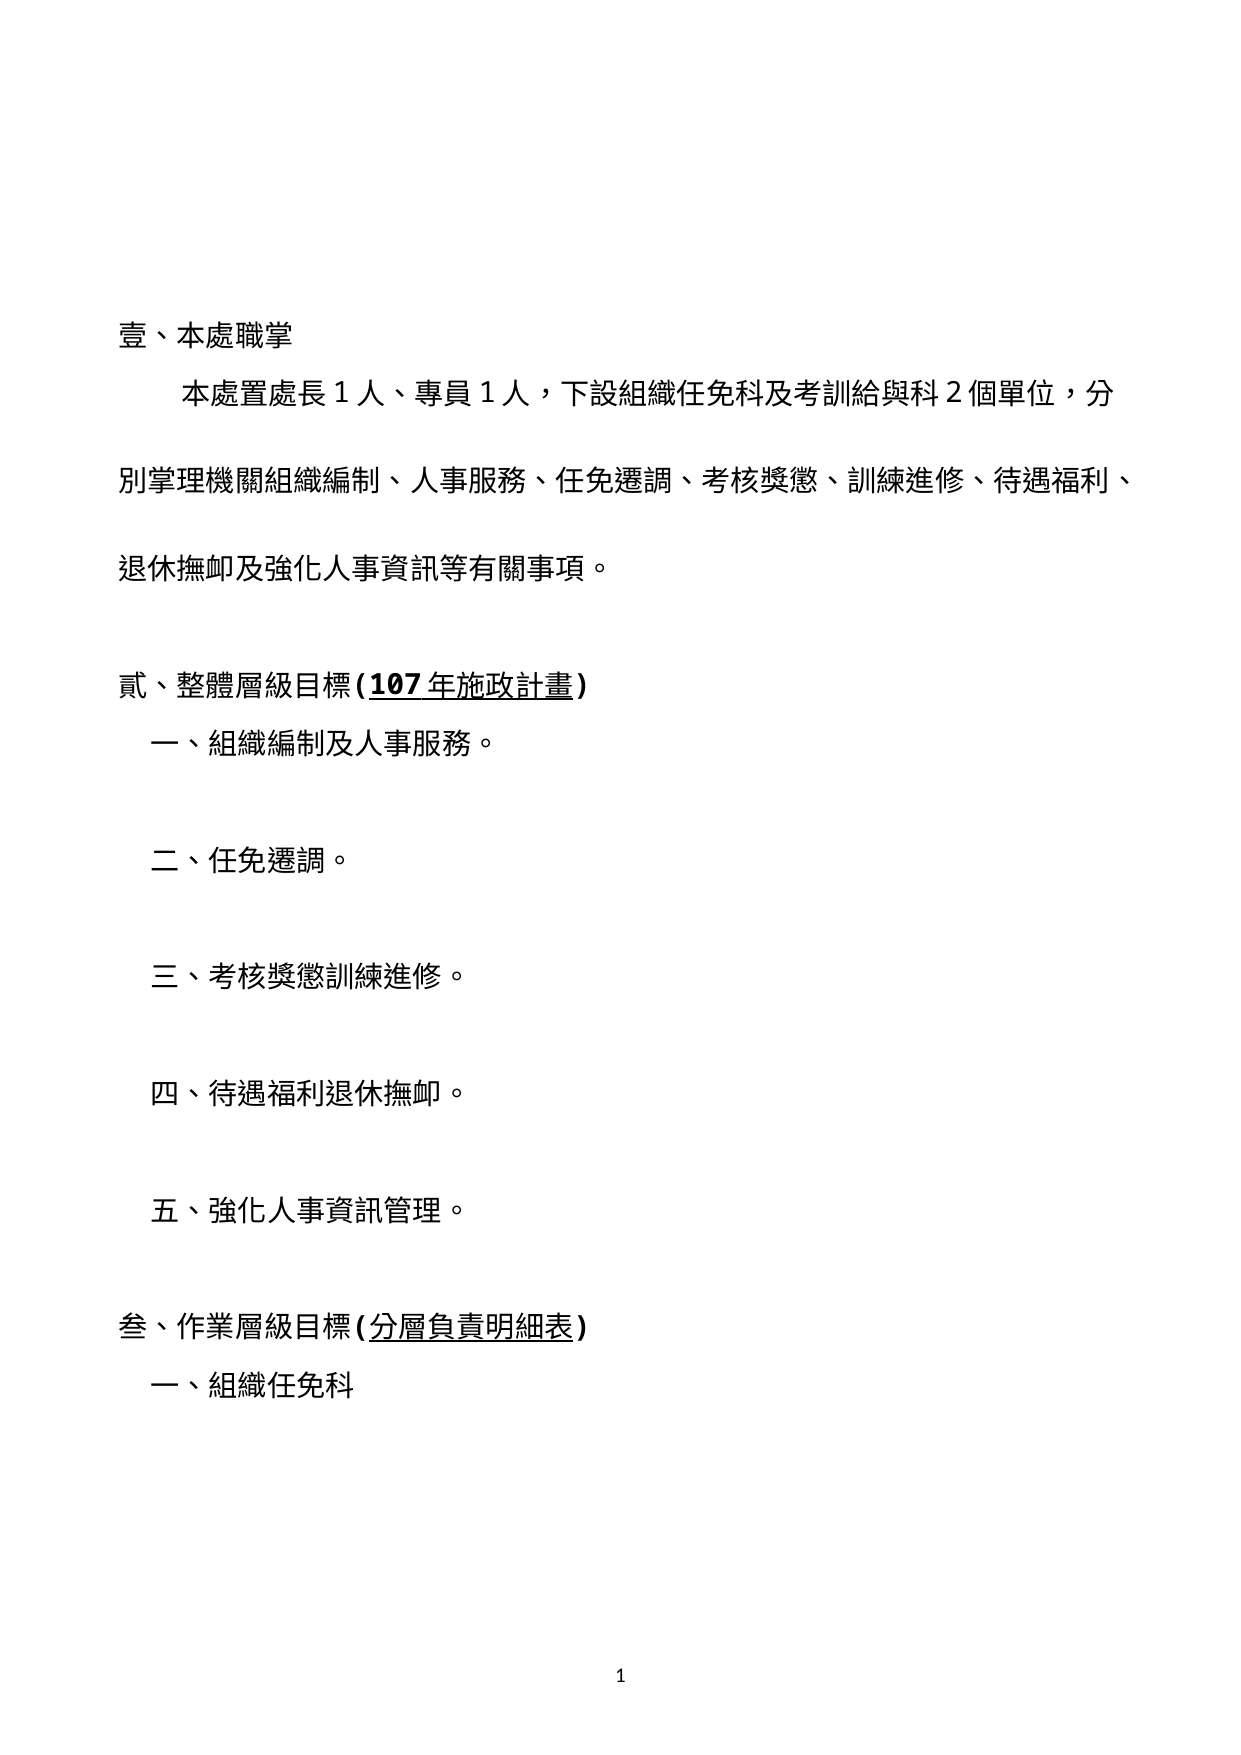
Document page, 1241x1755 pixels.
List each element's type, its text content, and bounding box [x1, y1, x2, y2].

text 二、任免遷調。 [127, 819, 1122, 877]
text 本處置處長1人、專員1人，下設組織任免科及考訓給與科2個單位，分別掌理機關組織編制、人事服務、任免遷調、考核獎懲、訓練進修、待遇福利、退休撫卹及強化人事資訊等有關事項。 [118, 352, 1122, 585]
text 一、組織任免科 [127, 1344, 1122, 1402]
text 壹、本處職掌 [118, 294, 1122, 352]
text 四、待遇福利退休撫卹。 [127, 1052, 1122, 1110]
text 叁、作業層級目標(分層負責明細表) [118, 1285, 1122, 1344]
text 五、強化人事資訊管理。 [127, 1169, 1122, 1227]
text 三、考核獎懲訓練進修。 [127, 935, 1122, 994]
text 一、組織編制及人事服務。 [127, 702, 1122, 760]
text 貳、整體層級目標(107年施政計畫) [118, 644, 1122, 702]
